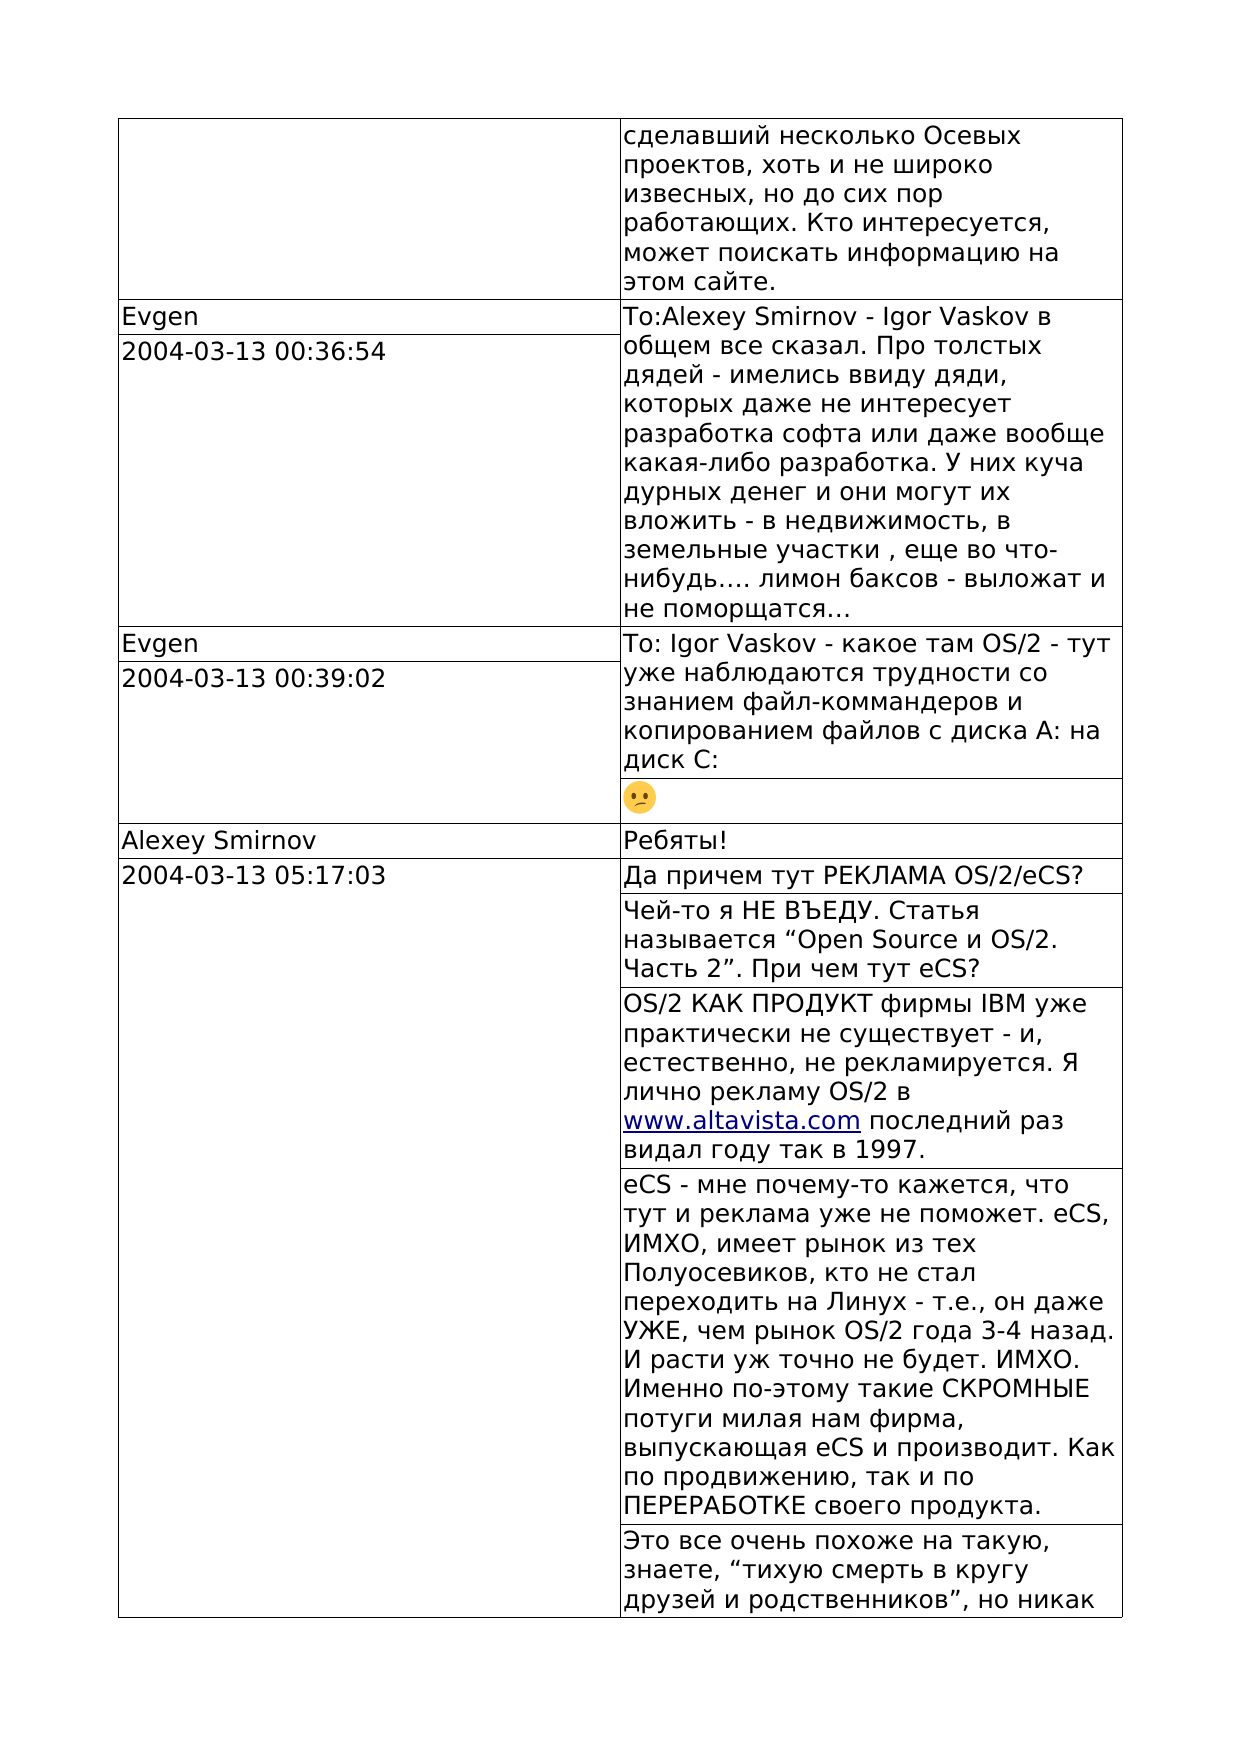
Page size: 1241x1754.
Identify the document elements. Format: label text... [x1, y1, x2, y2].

table_cell Alexey Smirnov [119, 824, 620, 858]
table_cell [621, 779, 1122, 823]
table_cell eCS - мне почему-то кажется, что тут и реклама уже не поможет. eCS, ИМХО, имеет рынок из тех Полуосевиков, кто не стал переходить на Линух - т.е., он даже УЖЕ, чем рынок OS/2 года 3-4 назад. И расти уж точно не будет. ИМХО. Именно по-этому такие СКРОМНЫЕ потуги милая нам фирма, выпускающая eCS и производит. Как по продвижению, так и по ПЕРЕРАБОТКЕ своего продукта. [621, 1169, 1122, 1523]
table_cell To:Alexey Smirnov - Igor Vaskov в общем все сказал. Про толстых дядей - имелись ввиду дяди, которых даже не интересует разработка софта или даже вообще какая-либо разработка. У них куча дурных денег и они могут их вложить - в недвижимость, в земельные участки , еще во что-нибудь…. лимон баксов - выложат и не поморщатся… [621, 300, 1122, 626]
table_cell Ребяты! [621, 824, 1122, 858]
table_cell Это все очень похоже на такую, знаете, “тихую смерть в кругу друзей и родственников”, но никак [621, 1525, 1122, 1617]
table_cell To: Igor Vaskov - какое там OS/2 - тут уже наблюдаются трудности со знанием файл-коммандеров и копированием файлов с диска А: на диск C: [621, 627, 1122, 778]
table_cell 2004-03-13 00:39:02 [119, 662, 620, 823]
table_cell Да причем тут РЕКЛАМА OS/2/eCS? [621, 859, 1122, 893]
table_cell Evgen [119, 627, 620, 661]
table_cell 2004-03-13 00:36:54 [119, 335, 620, 626]
table_cell сделавший несколько Осевых проектов, хоть и не широко извесных, но до сих пор работающих. Кто интересуется, может поискать информацию на этом сайте. [621, 119, 1122, 299]
table_cell Чей-то я НЕ ВЪЕДУ. Статья называется “Open Source и OS/2. Часть 2”. При чем тут eCS? [621, 894, 1122, 987]
table_cell Evgen [119, 300, 620, 334]
table_cell [119, 119, 620, 299]
table_cell 2004-03-13 05:17:03 [119, 859, 620, 1617]
table_cell OS/2 КАК ПРОДУКТ фирмы IBM уже практически не существует - и, естественно, не рекламируется. Я лично рекламу OS/2 в www.altavista.com последний раз видал году так в 1997. [621, 988, 1122, 1167]
